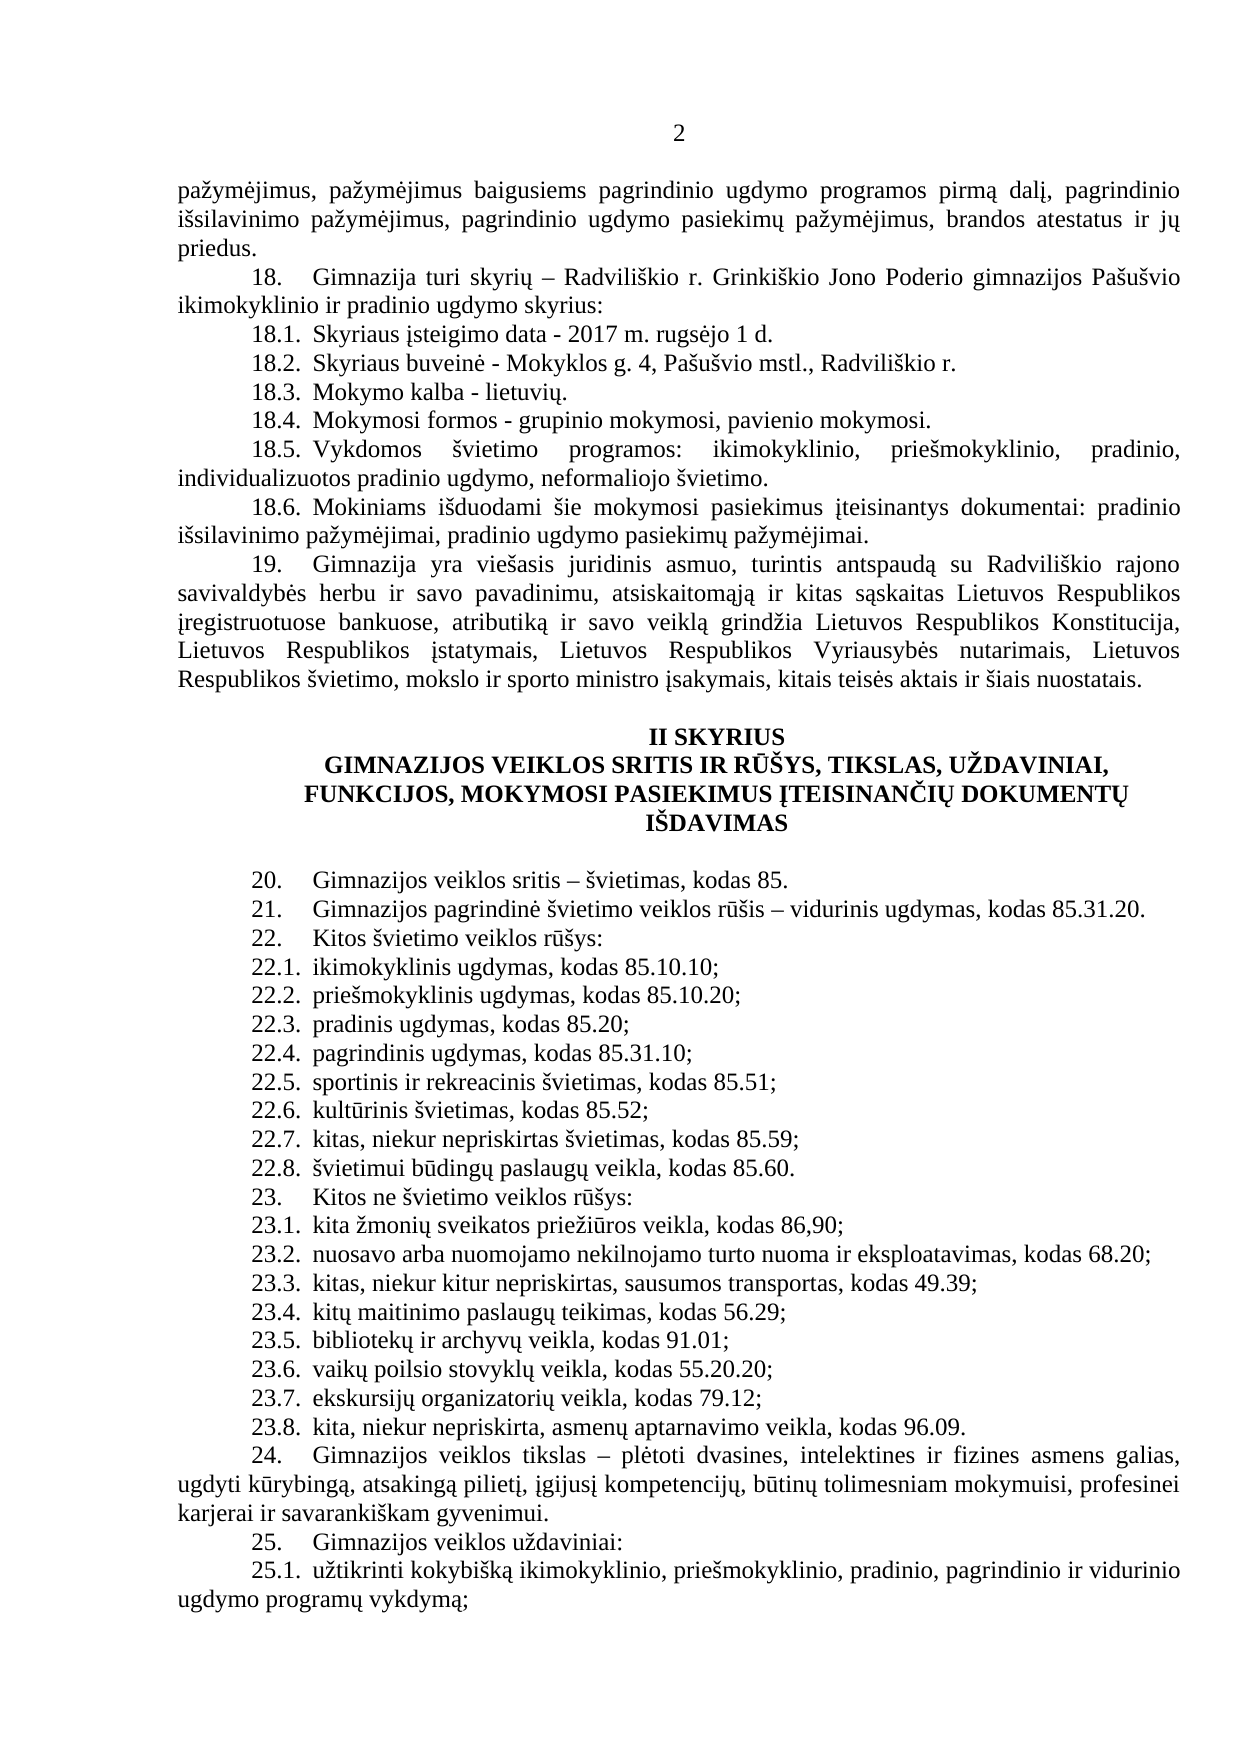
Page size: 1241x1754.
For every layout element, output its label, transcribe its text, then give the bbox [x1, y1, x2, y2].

text 22. Kitos švietimo veiklos rūšys: [177, 923, 1181, 952]
text 22.7. kitas, niekur nepriskirtas švietimas, kodas 85.59; [177, 1124, 1181, 1153]
text 23. Kitos ne švietimo veiklos rūšys: [177, 1182, 1181, 1211]
text 18.3. Mokymo kalba - lietuvių. [177, 377, 1181, 406]
text 20. Gimnazijos veiklos sritis – švietimas, kodas 85. [177, 866, 1181, 894]
text 23.1. kita žmonių sveikatos priežiūros veikla, kodas 86,90; [177, 1211, 1181, 1239]
text 24. Gimnazijos veiklos tikslas – plėtoti dvasines, intelektines ir fizines asmens galias, ugdyti kūrybingą, atsakingą pilietį, įgijusį kompetencijų, būtinų tolimesniam mokymuisi, profesinei karjerai ir savarankiškam gyvenimui. [177, 1441, 1181, 1527]
text 18.2. Skyriaus buveinė - Mokyklos g. 4, Pašušvio mstl., Radviliškio r. [177, 348, 1181, 377]
text 23.3. kitas, niekur kitur nepriskirtas, sausumos transportas, kodas 49.39; [177, 1268, 1181, 1297]
text 25.1. užtikrinti kokybišką ikimokyklinio, priešmokyklinio, pradinio, pagrindinio ir vidurinio ugdymo programų vykdymą; [177, 1556, 1181, 1613]
text 18. Gimnazija turi skyrių – Radviliškio r. Grinkiškio Jono Poderio gimnazijos Pašušvio ikimokyklinio ir pradinio ugdymo skyrius: [177, 262, 1181, 319]
text 18.5. Vykdomos švietimo programos: ikimokyklinio, priešmokyklinio, pradinio, individualizuotos pradinio ugdymo, neformaliojo švietimo. [177, 434, 1181, 492]
text 23.7. ekskursijų organizatorių veikla, kodas 79.12; [177, 1383, 1181, 1412]
text 22.1. ikimokyklinis ugdymas, kodas 85.10.10; [177, 952, 1181, 981]
text 25. Gimnazijos veiklos uždaviniai: [177, 1527, 1181, 1556]
text 22.8. švietimui būdingų paslaugų veikla, kodas 85.60. [177, 1153, 1181, 1182]
text 22.6. kultūrinis švietimas, kodas 85.52; [177, 1096, 1181, 1124]
text 23.5. bibliotekų ir archyvų veikla, kodas 91.01; [177, 1326, 1181, 1354]
text 18.6. Mokiniams išduodami šie mokymosi pasiekimus įteisinantys dokumentai: pradinio išsilavinimo pažymėjimai, pradinio ugdymo pasiekimų pažymėjimai. [177, 492, 1181, 549]
text GIMNAZIJOS VEIKLOS SRITIS IR RŪŠYS, TIKSLAS, UŽDAVINIAI, FUNKCIJOS, MOKYMOSI PASIEKIMUS ĮTEISINANČIŲ DOKUMENTŲ IŠDAVIMAS [252, 751, 1181, 837]
text 23.8. kita, niekur nepriskirta, asmenų aptarnavimo veikla, kodas 96.09. [177, 1412, 1181, 1441]
text 22.3. pradinis ugdymas, kodas 85.20; [177, 1009, 1181, 1038]
text 22.2. priešmokyklinis ugdymas, kodas 85.10.20; [177, 981, 1181, 1009]
text 23.4. kitų maitinimo paslaugų teikimas, kodas 56.29; [177, 1297, 1181, 1326]
text 23.2. nuosavo arba nuomojamo nekilnojamo turto nuoma ir eksploatavimas, kodas 68.20; [177, 1239, 1181, 1268]
text 23.6. vaikų poilsio stovyklų veikla, kodas 55.20.20; [177, 1354, 1181, 1383]
text pažymėjimus, pažymėjimus baigusiems pagrindinio ugdymo programos pirmą dalį, pagrindinio išsilavinimo pažymėjimus, pagrindinio ugdymo pasiekimų pažymėjimus, brandos atestatus ir jų priedus. [177, 176, 1181, 262]
text 18.4. Mokymosi formos - grupinio mokymosi, pavienio mokymosi. [177, 406, 1181, 434]
text 22.4. pagrindinis ugdymas, kodas 85.31.10; [177, 1038, 1181, 1067]
text 18.1. Skyriaus įsteigimo data - 2017 m. rugsėjo 1 d. [177, 319, 1181, 348]
text 19. Gimnazija yra viešasis juridinis asmuo, turintis antspaudą su Radviliškio rajono savivaldybės herbu ir savo pavadinimu, atsiskaitomąją ir kitas sąskaitas Lietuvos Respublikos įregistruotuose bankuose, atributiką ir savo veiklą grindžia Lietuvos Respublikos Konstitucija, Lietuvos Respublikos įstatymais, Lietuvos Respublikos Vyriausybės nutarimais, Lietuvos Respublikos švietimo, mokslo ir sporto ministro įsakymais, kitais teisės aktais ir šiais nuostatais. [177, 549, 1181, 693]
text II SKYRIUS [252, 722, 1181, 751]
text 22.5. sportinis ir rekreacinis švietimas, kodas 85.51; [177, 1067, 1181, 1096]
text 21. Gimnazijos pagrindinė švietimo veiklos rūšis – vidurinis ugdymas, kodas 85.31.20. [177, 894, 1181, 923]
